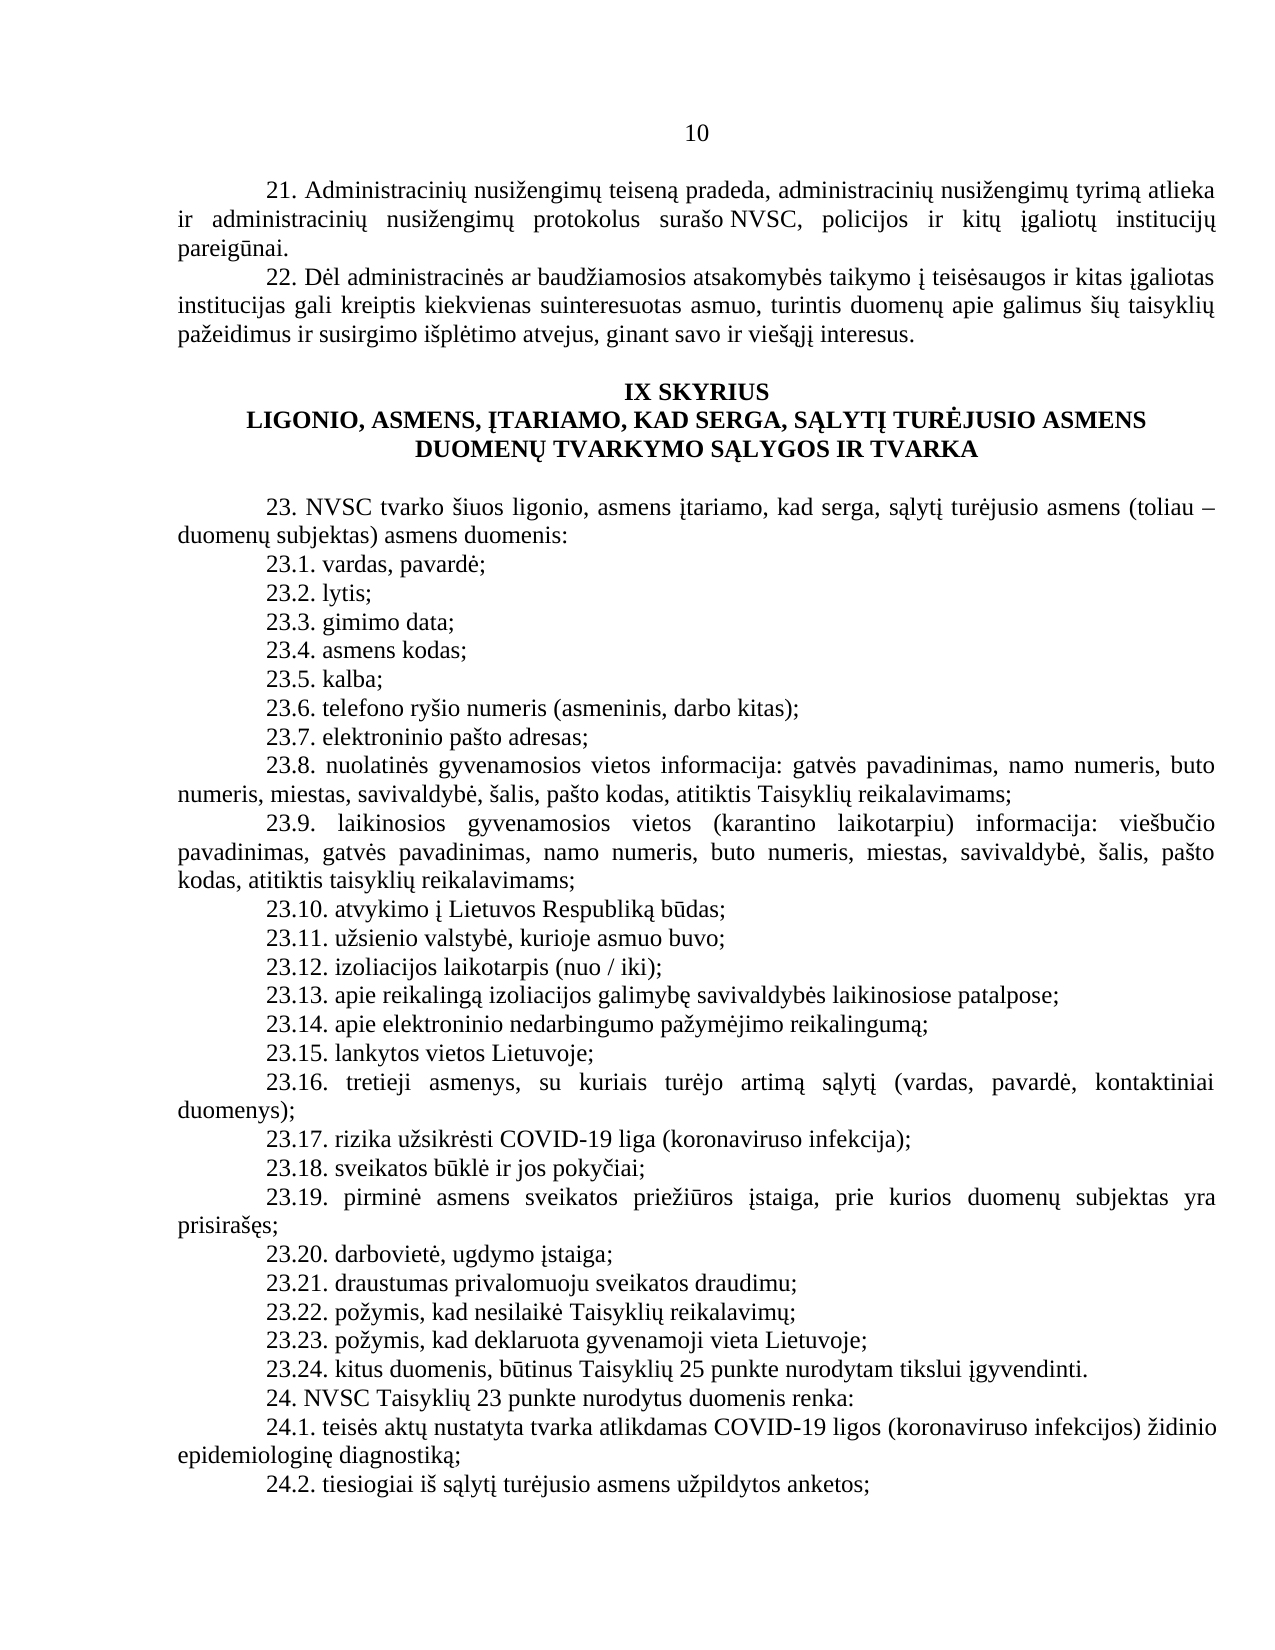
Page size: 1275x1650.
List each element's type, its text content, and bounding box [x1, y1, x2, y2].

text 23.3. gimimo data; [177, 607, 1216, 636]
text 23.14. apie elektroninio nedarbingumo pažymėjimo reikalingumą; [177, 1009, 1216, 1038]
text 23.23. požymis, kad deklaruota gyvenamoji vieta Lietuvoje; [177, 1326, 1216, 1354]
text 23.15. lankytos vietos Lietuvoje; [177, 1038, 1216, 1067]
text 23.1. vardas, pavardė; [177, 549, 1216, 578]
text 23.7. elektroninio pašto adresas; [177, 722, 1216, 751]
text 23.12. izoliacijos laikotarpis (nuo / iki); [177, 952, 1216, 981]
text 23. NVSC tvarko šiuos ligonio, asmens įtariamo, kad serga, sąlytį turėjusio asmens (toliau – duomenų subjektas) asmens duomenis: [177, 492, 1216, 549]
text 23.13. apie reikalingą izoliacijos galimybę savivaldybės laikinosiose patalpose; [177, 981, 1216, 1009]
text 23.11. užsienio valstybė, kurioje asmuo buvo; [177, 923, 1216, 952]
text 23.9. laikinosios gyvenamosios vietos (karantino laikotarpiu) informacija: viešbučio pavadinimas, gatvės pavadinimas, namo numeris, buto numeris, miestas, savivaldybė, šalis, pašto kodas, atitiktis taisyklių reikalavimams; [177, 808, 1216, 894]
text 23.19. pirminė asmens sveikatos priežiūros įstaiga, prie kurios duomenų subjektas yra prisirašęs; [177, 1182, 1216, 1239]
text LIGONIo, AsMENs, įtariamo, KAD SERGA, sąlytį turėjusio asmens duomenų tvarkymo sąlygos ir tvarka [177, 406, 1216, 463]
text 24.2. tiesiogiai iš sąlytį turėjusio asmens užpildytos anketos; [177, 1469, 1218, 1498]
text 23.18. sveikatos būklė ir jos pokyčiai; [177, 1153, 1216, 1182]
text 23.24. kitus duomenis, būtinus Taisyklių 25 punkte nurodytam tikslui įgyvendinti. [177, 1354, 1216, 1383]
text 23.21. draustumas privalomuoju sveikatos draudimu; [177, 1268, 1216, 1297]
text 21. Administracinių nusižengimų teiseną pradeda, administracinių nusižengimų tyrimą atlieka ir administracinių nusižengimų protokolus surašo NVSC, policijos ir kitų įgaliotų institucijų pareigūnai. [177, 176, 1216, 262]
text 23.2. lytis; [177, 578, 1216, 607]
text 23.8. nuolatinės gyvenamosios vietos informacija: gatvės pavadinimas, namo numeris, buto numeris, miestas, savivaldybė, šalis, pašto kodas, atitiktis Taisyklių reikalavimams; [177, 751, 1216, 808]
text 24.1. teisės aktų nustatyta tvarka atlikdamas COVID-19 ligos (koronaviruso infekcijos) židinio epidemiologinę diagnostiką; [177, 1412, 1218, 1469]
text 23.17. rizika užsikrėsti COVID-19 liga (koronaviruso infekcija); [177, 1124, 1216, 1153]
text 23.6. telefono ryšio numeris (asmeninis, darbo kitas); [177, 693, 1216, 722]
text 23.10. atvykimo į Lietuvos Respubliką būdas; [177, 894, 1216, 923]
text 24. NVSC Taisyklių 23 punkte nurodytus duomenis renka: [177, 1383, 1218, 1412]
text 22. Dėl administracinės ar baudžiamosios atsakomybės taikymo į teisėsaugos ir kitas įgaliotas institucijas gali kreiptis kiekvienas suinteresuotas asmuo, turintis duomenų apie galimus šių taisyklių pažeidimus ir susirgimo išplėtimo atvejus, ginant savo ir viešąjį interesus. [177, 262, 1216, 348]
text 23.22. požymis, kad nesilaikė Taisyklių reikalavimų; [177, 1297, 1216, 1326]
text 23.20. darbovietė, ugdymo įstaiga; [177, 1239, 1216, 1268]
text 23.16. tretieji asmenys, su kuriais turėjo artimą sąlytį (vardas, pavardė, kontaktiniai duomenys); [177, 1067, 1216, 1124]
text 23.5. kalba; [177, 664, 1216, 693]
text 23.4. asmens kodas; [177, 636, 1216, 664]
text IX skyrius [177, 377, 1216, 406]
